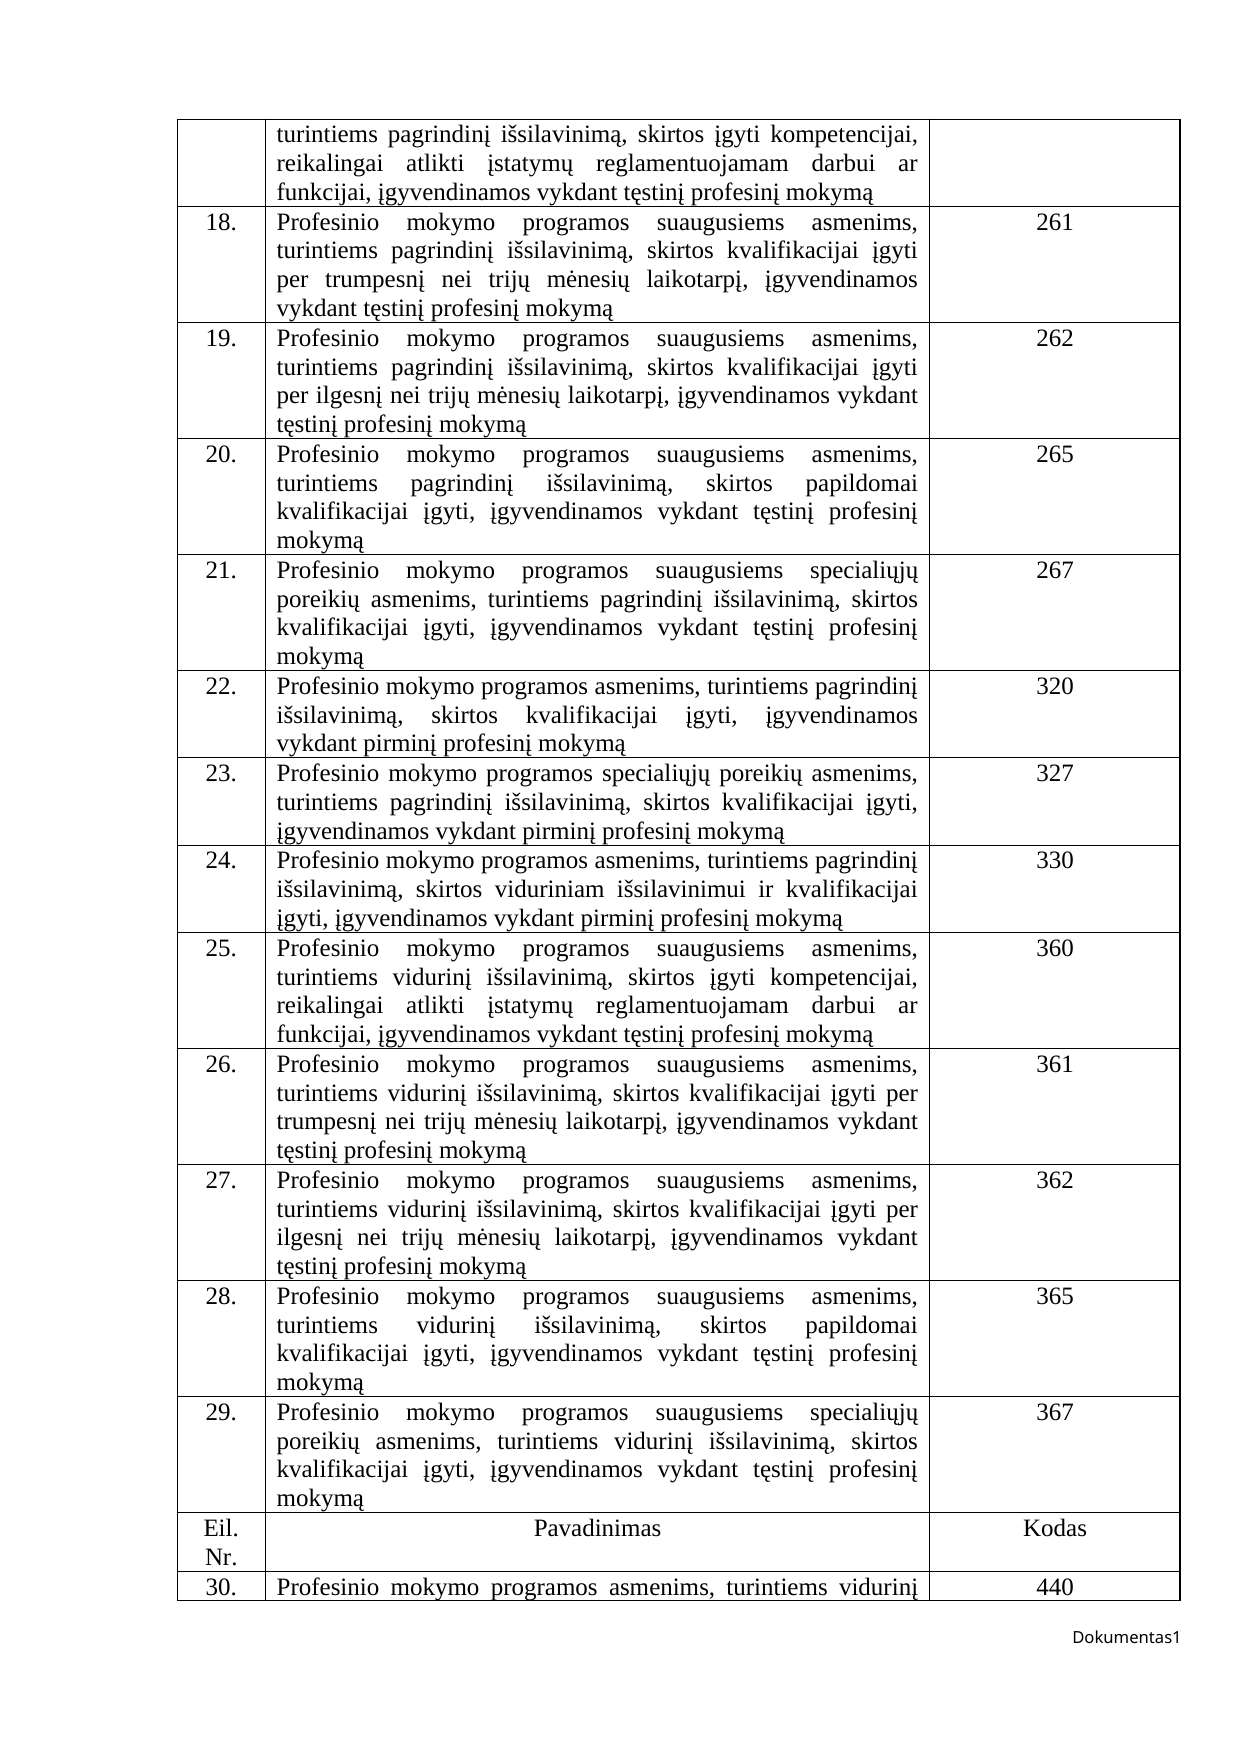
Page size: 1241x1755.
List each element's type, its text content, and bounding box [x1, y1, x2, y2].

table_cell 365 [930, 1281, 1179, 1396]
table_cell 261 [930, 207, 1179, 322]
table_cell 267 [930, 555, 1179, 670]
table_cell Profesinio mokymo programos suaugusiems specialiųjų poreikių asmenims, turintiems pagrindinį išsilavinimą, skirtos kvalifikacijai įgyti, įgyvendinamos vykdant tęstinį profesinį mokymą [266, 555, 929, 670]
table_cell Kodas [930, 1513, 1179, 1571]
table_cell 20. [178, 439, 265, 554]
table_cell 327 [930, 758, 1179, 844]
table_cell Profesinio mokymo programos suaugusiems asmenims, turintiems pagrindinį išsilavinimą, skirtos kvalifikacijai įgyti per trumpesnį nei trijų mėnesių laikotarpį, įgyvendinamos vykdant tęstinį profesinį mokymą [266, 207, 929, 322]
table_cell 29. [178, 1397, 265, 1512]
table_cell Profesinio mokymo programos suaugusiems specialiųjų poreikių asmenims, turintiems vidurinį išsilavinimą, skirtos kvalifikacijai įgyti, įgyvendinamos vykdant tęstinį profesinį mokymą [266, 1397, 929, 1512]
table_cell 22. [178, 671, 265, 757]
table_cell 361 [930, 1049, 1179, 1164]
table_cell Profesinio mokymo programos suaugusiems asmenims, turintiems vidurinį išsilavinimą, skirtos kvalifikacijai įgyti per ilgesnį nei trijų mėnesių laikotarpį, įgyvendinamos vykdant tęstinį profesinį mokymą [266, 1165, 929, 1280]
table_cell 362 [930, 1165, 1179, 1280]
table_cell 360 [930, 933, 1179, 1048]
table_cell 21. [178, 555, 265, 670]
table_cell 330 [930, 846, 1179, 932]
table_cell 26. [178, 1049, 265, 1164]
table_cell [178, 120, 265, 206]
table_cell 440 [930, 1572, 1179, 1600]
table_cell 25. [178, 933, 265, 1048]
table_cell 19. [178, 323, 265, 438]
table_cell Profesinio mokymo programos suaugusiems asmenims, turintiems vidurinį išsilavinimą, skirtos kvalifikacijai įgyti per trumpesnį nei trijų mėnesių laikotarpį, įgyvendinamos vykdant tęstinį profesinį mokymą [266, 1049, 929, 1164]
table_cell Profesinio mokymo programos suaugusiems asmenims, turintiems vidurinį išsilavinimą, skirtos įgyti kompetencijai, reikalingai atlikti įstatymų reglamentuojamam darbui ar funkcijai, įgyvendinamos vykdant tęstinį profesinį mokymą [266, 933, 929, 1048]
table_cell 24. [178, 846, 265, 932]
table_cell 320 [930, 671, 1179, 757]
table_cell Pavadinimas [266, 1513, 929, 1571]
table_cell Profesinio mokymo programos suaugusiems asmenims, turintiems pagrindinį išsilavinimą, skirtos papildomai kvalifikacijai įgyti, įgyvendinamos vykdant tęstinį profesinį mokymą [266, 439, 929, 554]
table_cell Profesinio mokymo programos asmenims, turintiems pagrindinį išsilavinimą, skirtos viduriniam išsilavinimui ir kvalifikacijai įgyti, įgyvendinamos vykdant pirminį profesinį mokymą [266, 846, 929, 932]
table_cell 262 [930, 323, 1179, 438]
table_cell Profesinio mokymo programos specialiųjų poreikių asmenims, turintiems pagrindinį išsilavinimą, skirtos kvalifikacijai įgyti, įgyvendinamos vykdant pirminį profesinį mokymą [266, 758, 929, 844]
table_cell 18. [178, 207, 265, 322]
table_cell 265 [930, 439, 1179, 554]
table_cell 367 [930, 1397, 1179, 1512]
table_cell Profesinio mokymo programos suaugusiems asmenims, turintiems pagrindinį išsilavinimą, skirtos kvalifikacijai įgyti per ilgesnį nei trijų mėnesių laikotarpį, įgyvendinamos vykdant tęstinį profesinį mokymą [266, 323, 929, 438]
table_cell 28. [178, 1281, 265, 1396]
table_cell turintiems pagrindinį išsilavinimą, skirtos įgyti kompetencijai, reikalingai atlikti įstatymų reglamentuojamam darbui ar funkcijai, įgyvendinamos vykdant tęstinį profesinį mokymą [266, 120, 929, 206]
table_cell 27. [178, 1165, 265, 1280]
table_cell Profesinio mokymo programos asmenims, turintiems pagrindinį išsilavinimą, skirtos kvalifikacijai įgyti, įgyvendinamos vykdant pirminį profesinį mokymą [266, 671, 929, 757]
table_cell Eil. Nr. [178, 1513, 265, 1571]
table_cell Profesinio mokymo programos suaugusiems asmenims, turintiems vidurinį išsilavinimą, skirtos papildomai kvalifikacijai įgyti, įgyvendinamos vykdant tęstinį profesinį mokymą [266, 1281, 929, 1396]
table_cell Profesinio mokymo programos asmenims, turintiems vidurinį [266, 1572, 929, 1600]
table_cell 30. [178, 1572, 265, 1600]
table_cell [930, 120, 1179, 206]
table_cell 23. [178, 758, 265, 844]
